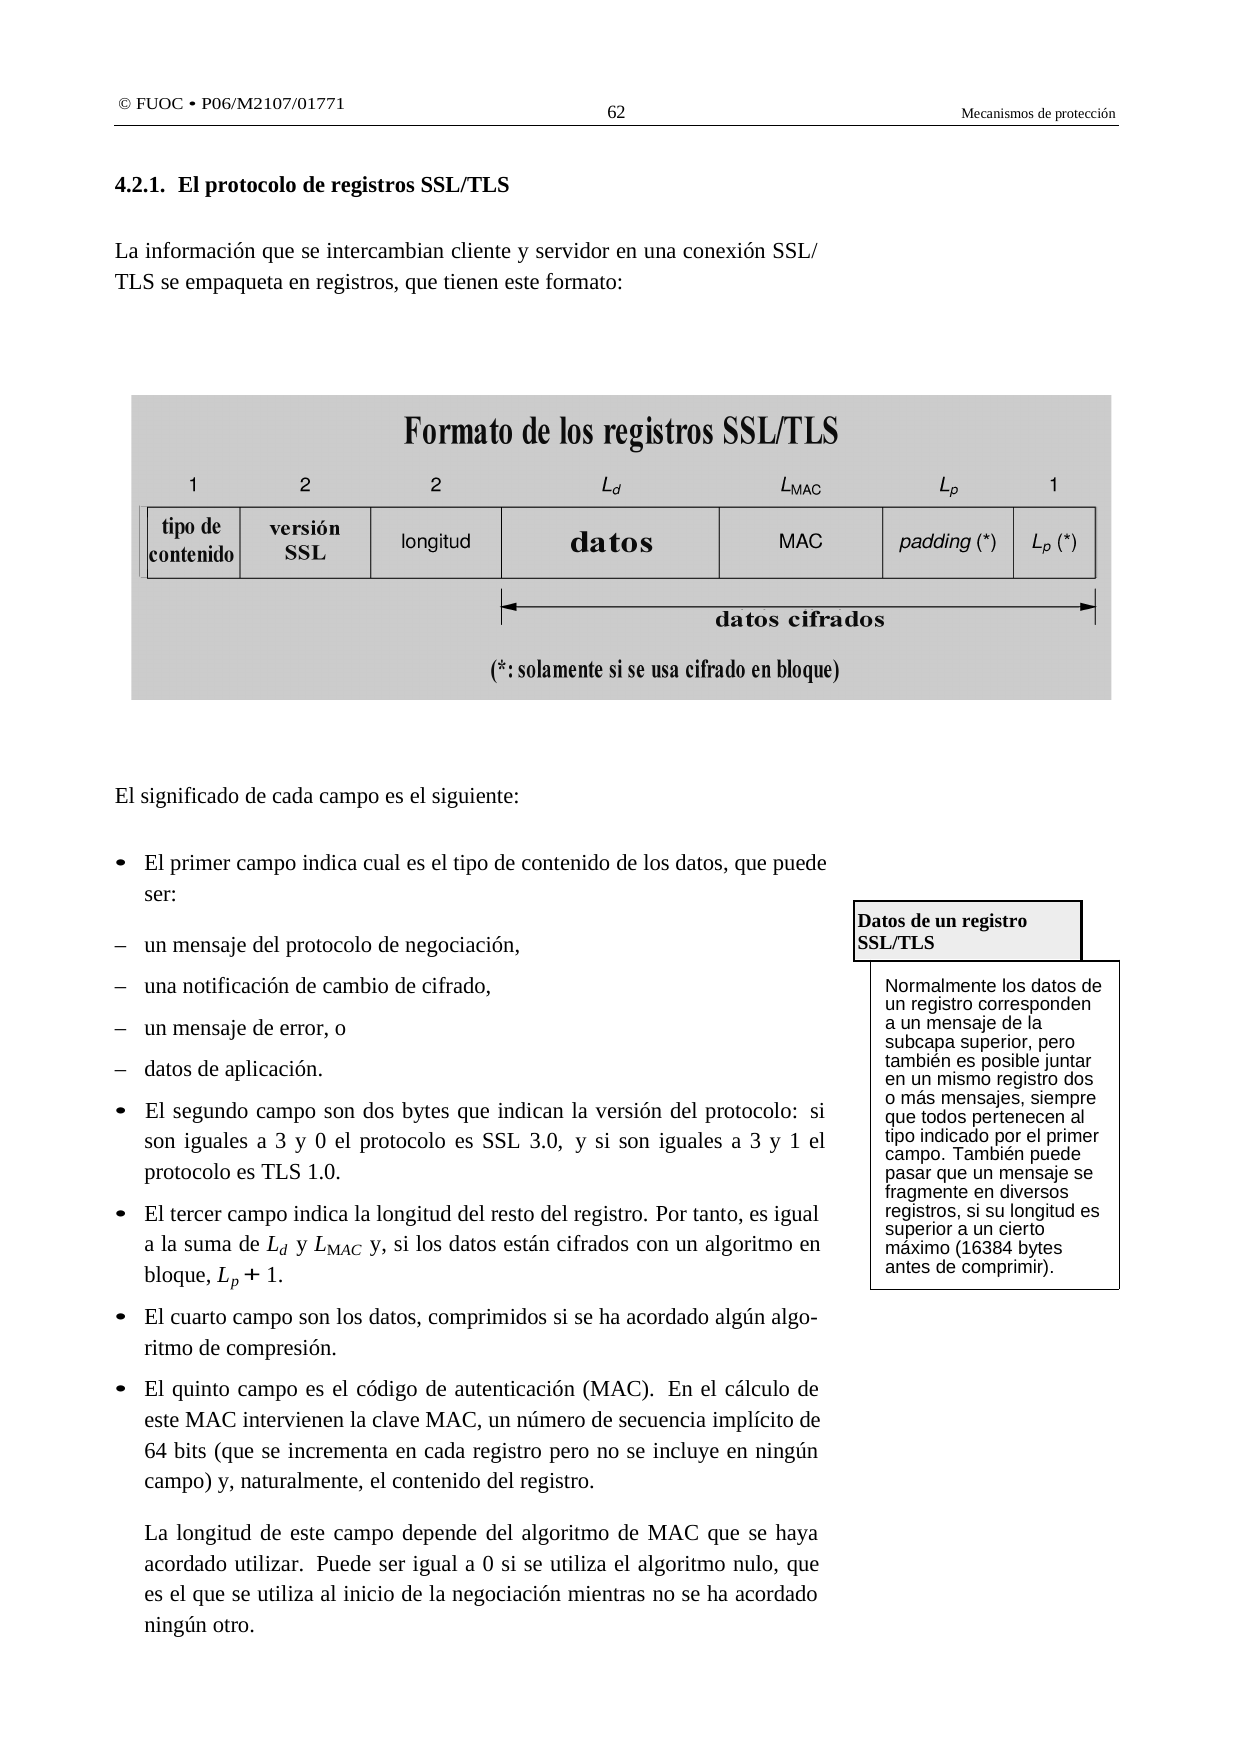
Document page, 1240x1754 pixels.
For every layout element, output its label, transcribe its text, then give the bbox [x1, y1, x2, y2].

text – datos de aplicación. [114, 1056, 854, 1082]
text – una notificación de cambio de cifrado, [114, 973, 854, 999]
text – un mensaje de error, o [114, 1015, 854, 1040]
table_cell [854, 962, 870, 1289]
text • El primer campo indica cual es el tipo de contenido de los datos, que puede ser: [114, 849, 847, 906]
table_header Datos de un registro SSL/TLS [855, 902, 1080, 959]
table_header [1083, 900, 1119, 959]
text La información que se intercambian cliente y servidor en una conexión SSL/ TLS se empaqueta en registros, que tienen este formato: [114, 238, 843, 294]
text El significado de cada campo es el siguiente: [114, 785, 1144, 808]
picture [131, 395, 1112, 700]
text [1120, 1015, 1144, 1040]
text • El tercer campo indica la longitud del resto del registro. Por tanto, es igual [114, 1200, 854, 1226]
text [1120, 1056, 1144, 1082]
text La longitud de este campo depende del algoritmo de MAC que se haya acordado utilizar. Puede ser igual a 0 si se utiliza el algoritmo nulo, que [144, 1520, 845, 1576]
text 64 bits (que se incrementa en cada registro pero no se incluye en ningún campo) y, naturalmente, el contenido del registro. [144, 1438, 842, 1494]
text a la suma de Ld y LMAC y, si los datos están cifrados con un algoritmo en bloque, Lp + 1. [144, 1231, 844, 1290]
text • El segundo campo son dos bytes que indican la versión del protocolo: si son iguales a 3 y 0 el protocolo es SSL 3.0, y si son iguales a 3 y 1 el protocolo es TLS 1.0. [114, 1097, 825, 1184]
text © FUOC • P06/M2107/01771 [118, 95, 351, 113]
text es el que se utiliza al inicio de la negociación mientras no se ha acordado ningún otro. [144, 1581, 842, 1637]
text 4.2.1. El protocolo de registros SSL/TLS [114, 174, 1144, 197]
text • El cuarto campo son los datos, comprimidos si se ha acordado algún algo- ritmo de compresión. [114, 1304, 847, 1360]
text – un mensaje del protocolo de negociación, [114, 932, 853, 957]
text 62 Mecanismos de protección [607, 102, 1144, 123]
table_cell Normalmente los datos de un registro corresponden a un mensaje de la subcapa superior, pero también es posible juntar en un mismo registro dos o más mensajes, siempre que todos pertenecen al tipo indicado por el primer campo. También puede pasar que un mensaje se fragmente en diversos registros, si su longitud es superior a un cierto máximo (16384 bytes antes de comprimir). [871, 962, 1119, 1289]
text • El quinto campo es el código de autenticación (MAC). En el cálculo de este MAC intervienen la clave MAC, un número de secuencia implícito de [114, 1376, 847, 1432]
